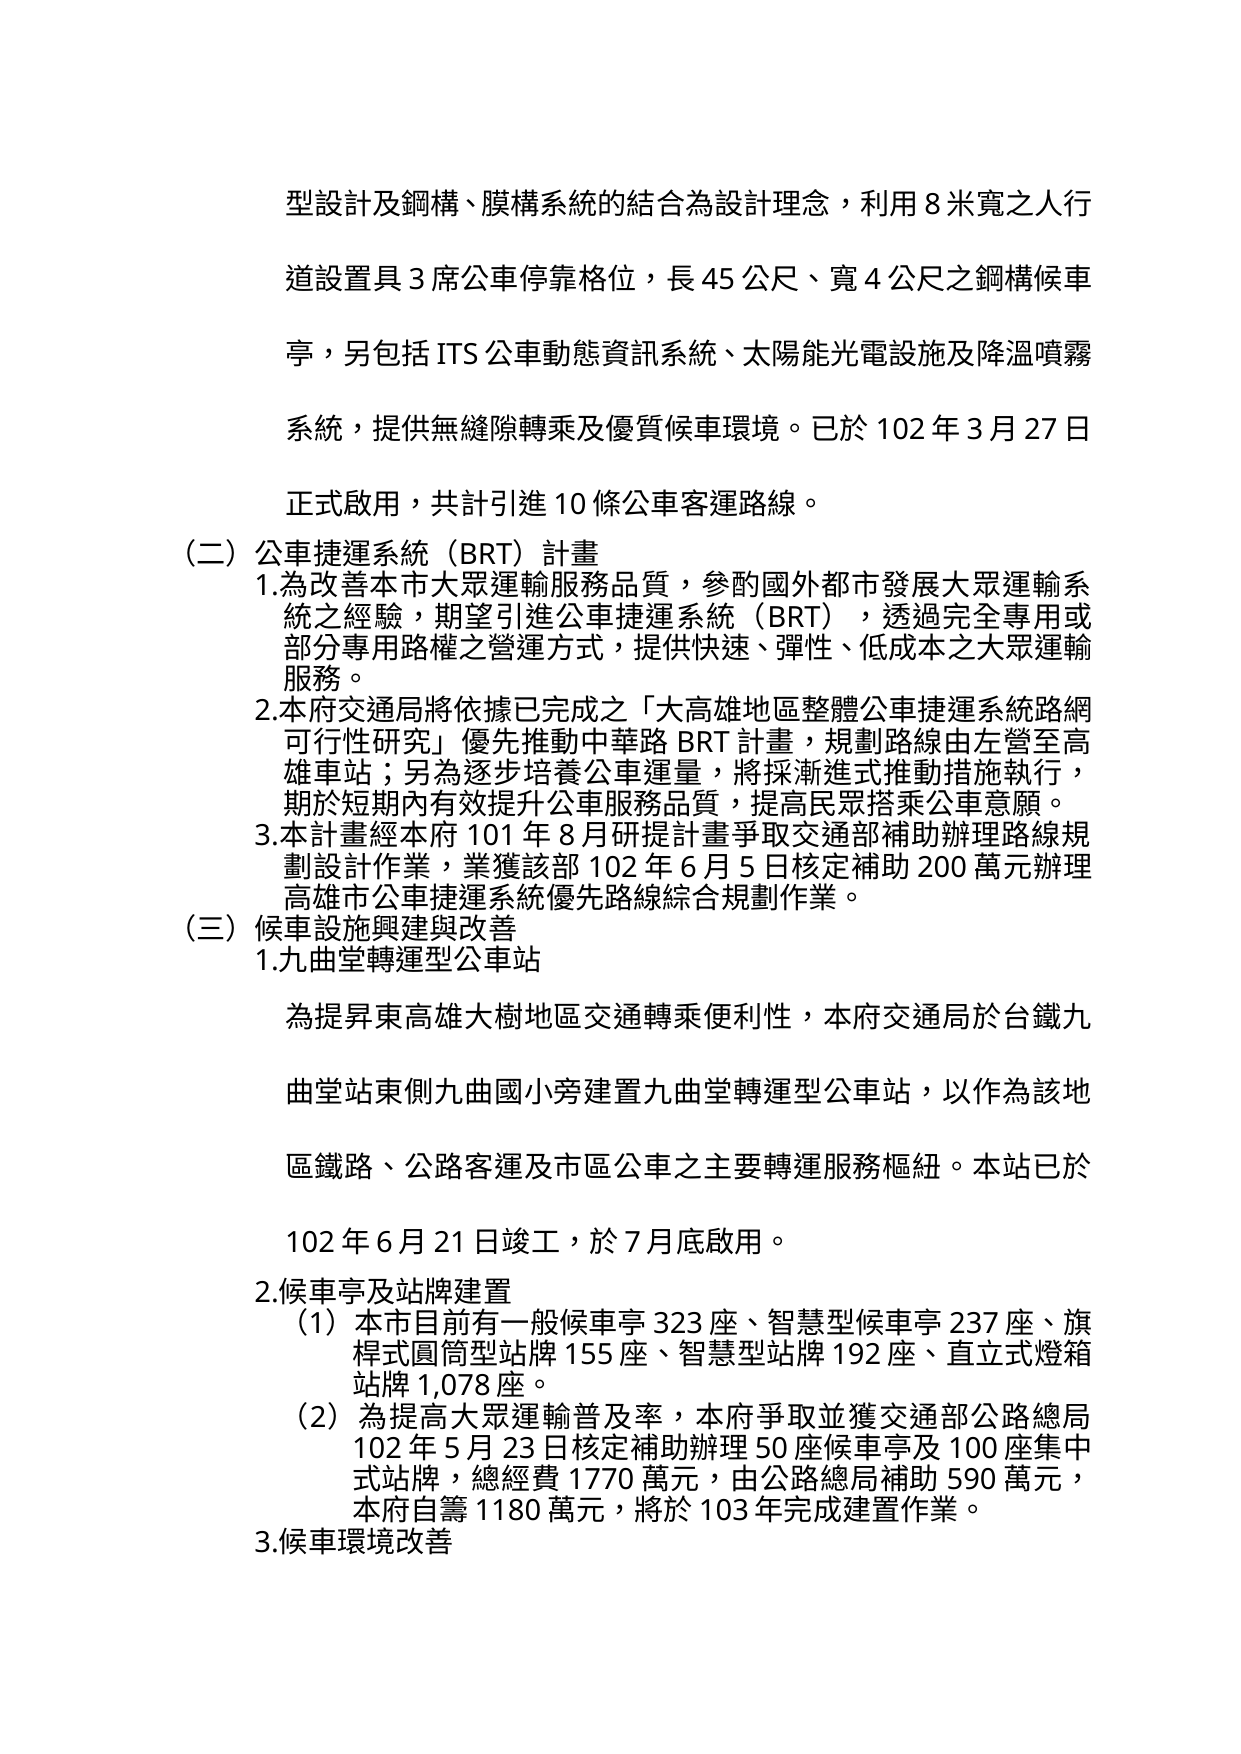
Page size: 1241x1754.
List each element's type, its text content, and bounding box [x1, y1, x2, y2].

text 3.本計畫經本府101年8月研提計畫爭取交通部補助辦理路線規劃設計作業，業獲該部102年6月5日核定補助200萬元辦理高雄市公車捷運系統優先路線綜合規劃作業。 [254, 821, 1092, 914]
text 1.九曲堂轉運型公車站 [254, 946, 1092, 977]
text 型設計及鋼構、膜構系統的結合為設計理念，利用8米寬之人行道設置具3席公車停靠格位，長45公尺、寬4公尺之鋼構候車亭，另包括ITS公車動態資訊系統、太陽能光電設施及降溫噴霧系統，提供無縫隙轉乘及優質候車環境。已於102年3月27日正式啟用，共計引進10條公車客運路線。 [285, 164, 1092, 539]
text 2.候車亭及站牌建置 [254, 1277, 1092, 1308]
text （二）公車捷運系統（BRT）計畫 [148, 539, 1092, 571]
text 3.候車環境改善 [254, 1527, 1092, 1558]
text 為提昇東高雄大樹地區交通轉乘便利性，本府交通局於台鐵九曲堂站東側九曲國小旁建置九曲堂轉運型公車站，以作為該地區鐵路、公路客運及市區公車之主要轉運服務樞紐。本站已於102年6月21日竣工，於7月底啟用。 [285, 977, 1092, 1277]
text （三）候車設施興建與改善 [148, 914, 1092, 946]
text 2.本府交通局將依據已完成之「大高雄地區整體公車捷運系統路網可行性研究」優先推動中華路BRT計畫，規劃路線由左營至高雄車站；另為逐步培養公車運量，將採漸進式推動措施執行，期於短期內有效提升公車服務品質，提高民眾搭乘公車意願。 [254, 696, 1092, 821]
text （2）為提高大眾運輸普及率，本府爭取並獲交通部公路總局102年5月23日核定補助辦理50座候車亭及100座集中式站牌，總經費1770萬元，由公路總局補助590萬元，本府自籌1180萬元，將於103年完成建置作業。 [279, 1402, 1092, 1527]
text （1）本市目前有一般候車亭323座、智慧型候車亭237座、旗桿式圓筒型站牌155座、智慧型站牌192座、直立式燈箱站牌1,078座。 [279, 1308, 1092, 1402]
text 1.為改善本市大眾運輸服務品質，參酌國外都市發展大眾運輸系統之經驗，期望引進公車捷運系統（BRT），透過完全專用或部分專用路權之營運方式，提供快速、彈性、低成本之大眾運輸服務。 [254, 571, 1092, 696]
